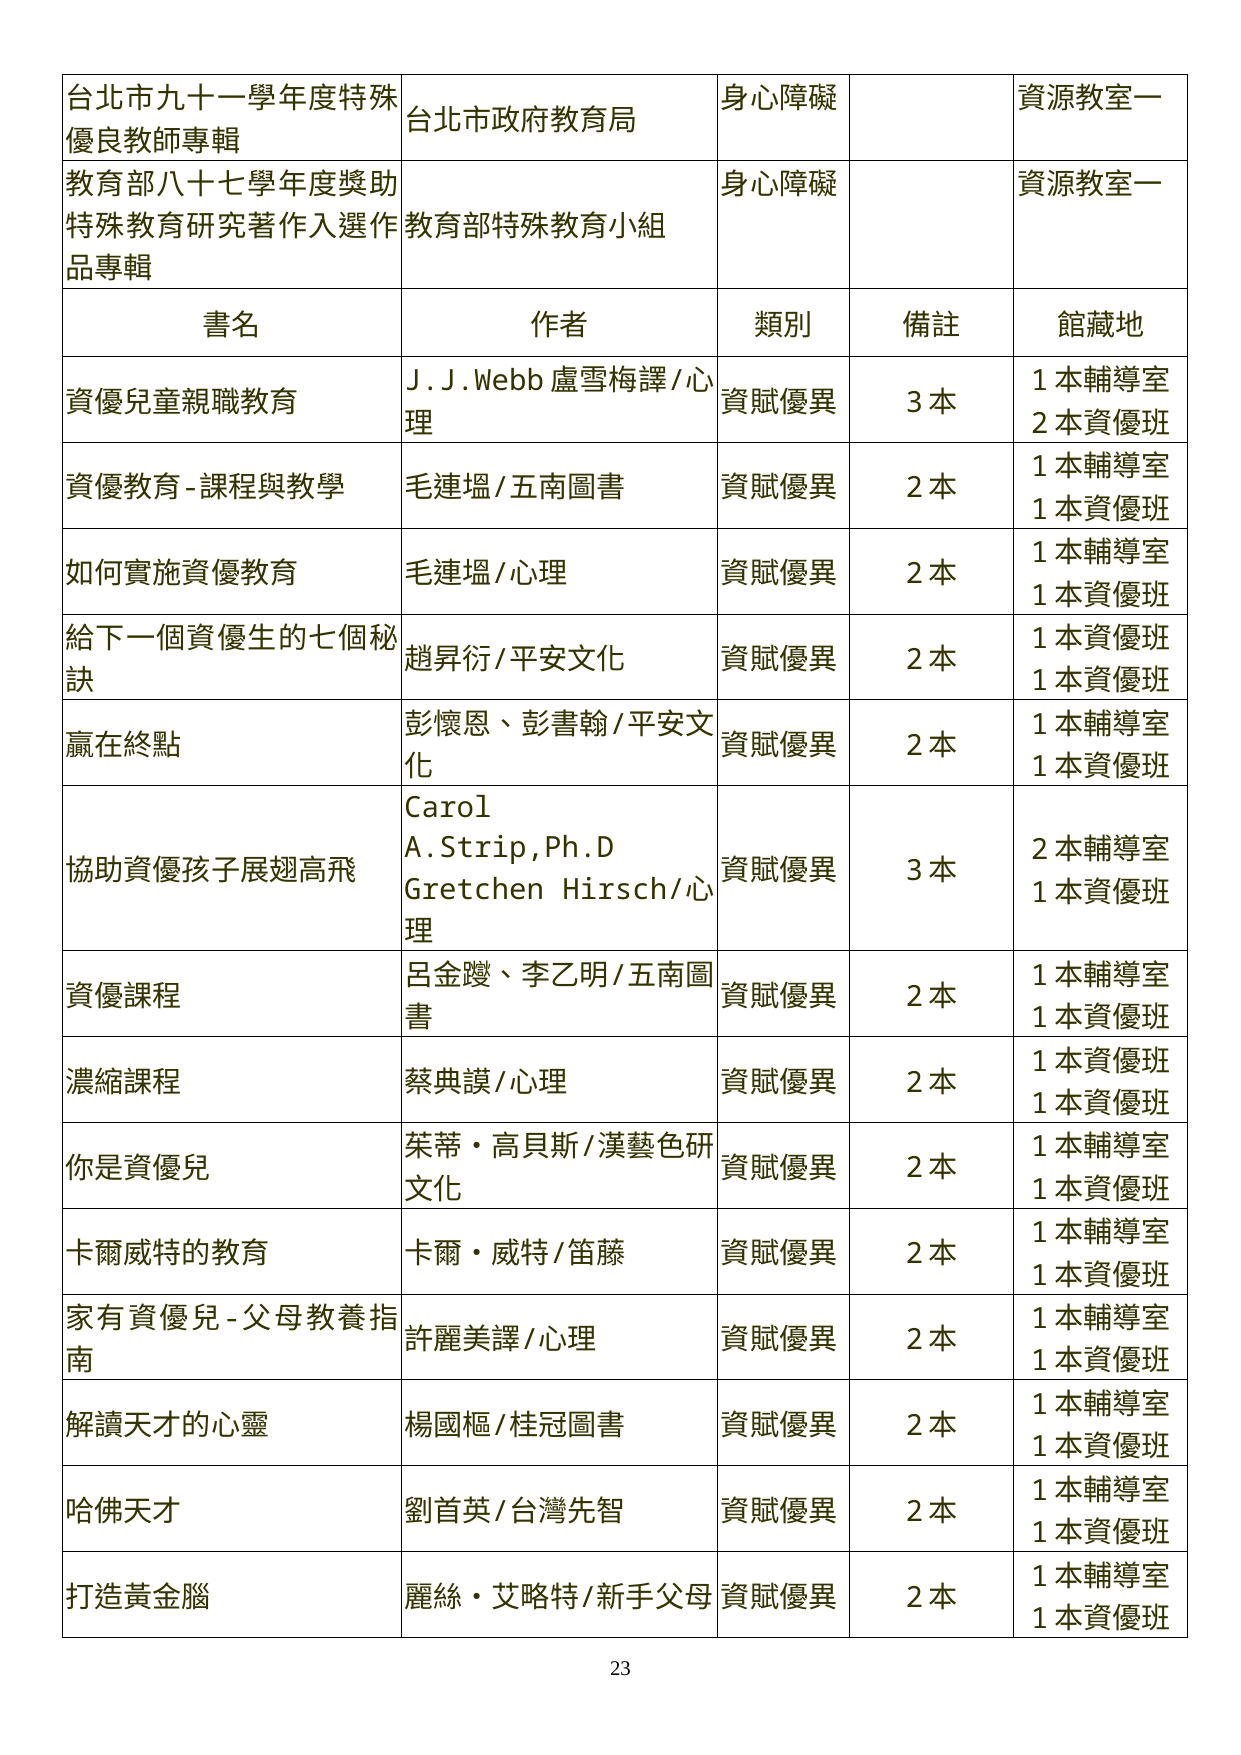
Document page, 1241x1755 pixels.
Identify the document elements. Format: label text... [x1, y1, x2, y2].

table_cell 資優課程 [63, 951, 401, 1036]
table_cell 資優兒童親職教育 [63, 357, 401, 442]
table_cell 1本輔導室 1本資優班 [1014, 443, 1187, 528]
table_cell 1本資優班 1本資優班 [1014, 1037, 1187, 1122]
table_cell 1本輔導室 1本資優班 [1014, 1295, 1187, 1379]
table_cell 2本 [850, 1123, 1013, 1208]
table_cell 備註 [850, 289, 1013, 356]
table_cell 麗絲‧艾略特/新手父母 [402, 1552, 717, 1637]
table_cell 哈佛天才 [63, 1466, 401, 1551]
table_cell 打造黃金腦 [63, 1552, 401, 1637]
table_cell Carol A.Strip,Ph.D Gretchen Hirsch/心理 [402, 786, 717, 950]
table_cell 毛連塭/五南圖書 [402, 443, 717, 528]
table_cell [850, 75, 1013, 159]
table_cell 卡爾‧威特/笛藤 [402, 1209, 717, 1293]
table_cell 資賦優異 [718, 357, 849, 442]
table_cell 2本 [850, 700, 1013, 785]
table_cell 茱蒂‧高貝斯/漢藝色研文化 [402, 1123, 717, 1208]
table_cell 2本 [850, 1466, 1013, 1551]
table_cell 解讀天才的心靈 [63, 1380, 401, 1465]
table_cell 資賦優異 [718, 1209, 849, 1293]
table_cell 書名 [63, 289, 401, 356]
table_cell 資賦優異 [718, 615, 849, 699]
table_cell 資賦優異 [718, 951, 849, 1036]
table_cell 濃縮課程 [63, 1037, 401, 1122]
table_cell 資賦優異 [718, 1123, 849, 1208]
table_cell 趙昇衍/平安文化 [402, 615, 717, 699]
table_cell 台北市九十一學年度特殊優良教師專輯 [63, 75, 401, 159]
table_cell 作者 [402, 289, 717, 356]
table_cell 資賦優異 [718, 443, 849, 528]
table_cell 1本輔導室 1本資優班 [1014, 529, 1187, 613]
table_cell 資源教室一 [1014, 75, 1187, 159]
table_cell 2本 [850, 615, 1013, 699]
table_cell 類別 [718, 289, 849, 356]
table_cell 彭懷恩、彭書翰/平安文化 [402, 700, 717, 785]
table_cell 1本輔導室 1本資優班 [1014, 700, 1187, 785]
table_cell 資賦優異 [718, 786, 849, 950]
table_cell 協助資優孩子展翅高飛 [63, 786, 401, 950]
table_cell 資賦優異 [718, 1552, 849, 1637]
table_cell [850, 161, 1013, 287]
table_cell 劉首英/台灣先智 [402, 1466, 717, 1551]
table_cell 卡爾威特的教育 [63, 1209, 401, 1293]
table_cell 資賦優異 [718, 700, 849, 785]
table_cell 2本 [850, 951, 1013, 1036]
table_cell 1本輔導室 1本資優班 [1014, 1380, 1187, 1465]
table_cell 館藏地 [1014, 289, 1187, 356]
table_cell 2本 [850, 529, 1013, 613]
table_cell 2本輔導室 1本資優班 [1014, 786, 1187, 950]
table_cell 身心障礙 [718, 161, 849, 287]
table_cell 1本輔導室 1本資優班 [1014, 951, 1187, 1036]
table_cell 2本 [850, 1380, 1013, 1465]
table_cell 教育部特殊教育小組 [402, 161, 717, 287]
table_cell 你是資優兒 [63, 1123, 401, 1208]
table_cell 1本輔導室 1本資優班 [1014, 1123, 1187, 1208]
table_cell 資賦優異 [718, 1380, 849, 1465]
table_cell 1本輔導室 1本資優班 [1014, 1552, 1187, 1637]
table_cell 1本輔導室 1本資優班 [1014, 1466, 1187, 1551]
table_cell 3本 [850, 786, 1013, 950]
table_cell 2本 [850, 1037, 1013, 1122]
table_cell 1本資優班 1本資優班 [1014, 615, 1187, 699]
table_cell 毛連塭/心理 [402, 529, 717, 613]
table_cell 蔡典謨/心理 [402, 1037, 717, 1122]
table_cell 呂金躞、李乙明/五南圖書 [402, 951, 717, 1036]
table_cell 如何實施資優教育 [63, 529, 401, 613]
table_cell 贏在終點 [63, 700, 401, 785]
table_cell 身心障礙 [718, 75, 849, 159]
table_cell 台北市政府教育局 [402, 75, 717, 159]
table_cell 資賦優異 [718, 1295, 849, 1379]
table_cell 資賦優異 [718, 529, 849, 613]
table_cell 教育部八十七學年度獎助特殊教育研究著作入選作品專輯 [63, 161, 401, 287]
table_cell 資優教育-課程與教學 [63, 443, 401, 528]
table_cell 3本 [850, 357, 1013, 442]
table_cell 資賦優異 [718, 1037, 849, 1122]
table_cell 2本 [850, 1295, 1013, 1379]
table_cell 資賦優異 [718, 1466, 849, 1551]
table_cell 楊國樞/桂冠圖書 [402, 1380, 717, 1465]
table_cell J.J.Webb盧雪梅譯/心理 [402, 357, 717, 442]
table_cell 家有資優兒-父母教養指南 [63, 1295, 401, 1379]
table_cell 2本 [850, 1209, 1013, 1293]
table_cell 1本輔導室 2本資優班 [1014, 357, 1187, 442]
table_cell 1本輔導室 1本資優班 [1014, 1209, 1187, 1293]
table_cell 給下一個資優生的七個秘訣 [63, 615, 401, 699]
table_cell 2本 [850, 1552, 1013, 1637]
table_cell 資源教室一 [1014, 161, 1187, 287]
table_cell 許麗美譯/心理 [402, 1295, 717, 1379]
table_cell 2本 [850, 443, 1013, 528]
